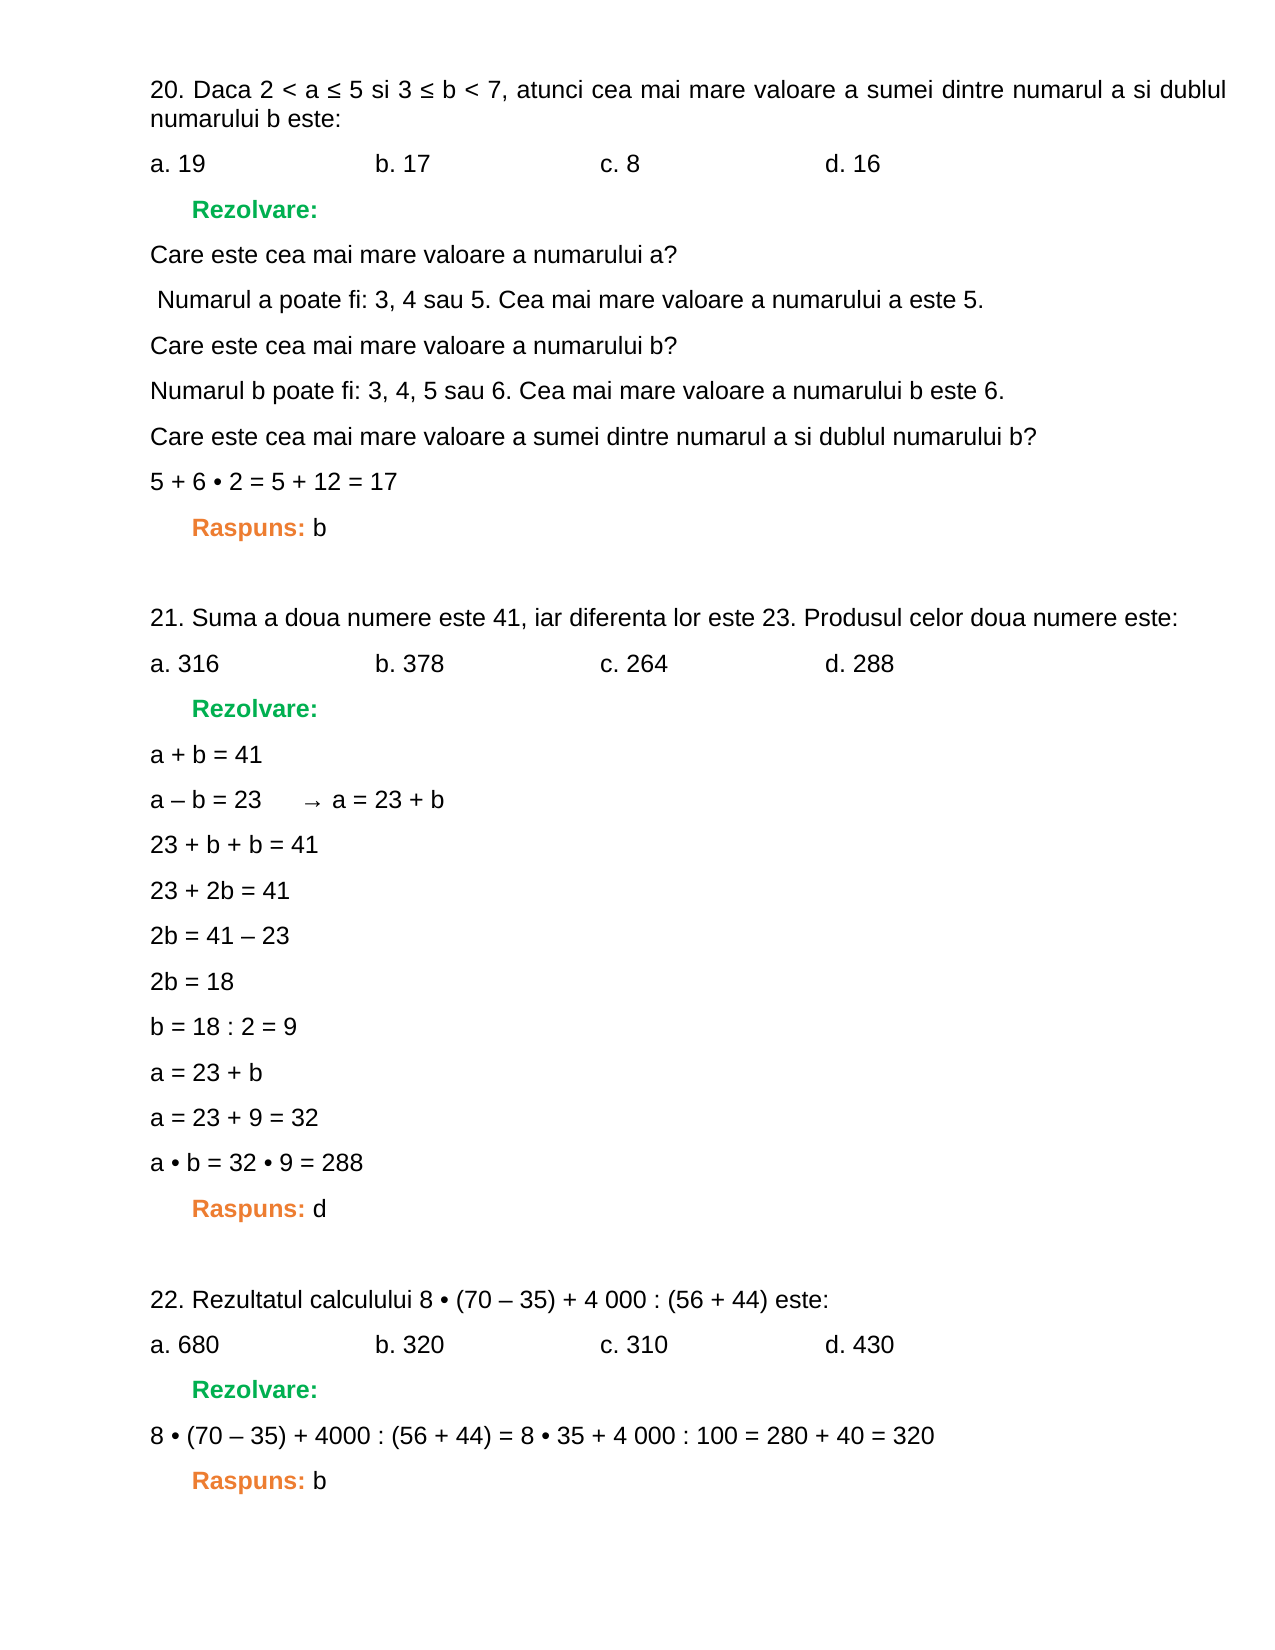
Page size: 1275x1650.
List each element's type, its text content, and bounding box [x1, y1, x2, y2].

text a. 680 b. 320 c. 310 d. 430 [150, 1330, 1230, 1359]
text Rezolvare: [150, 694, 1230, 723]
text 2b = 41 – 23 [150, 921, 1230, 950]
text Raspuns: d [150, 1194, 1230, 1222]
text 22. Rezultatul calculului 8 • (70 – 35) + 4 000 : (56 + 44) este: [150, 1284, 1230, 1313]
text Numarul a poate fi: 3, 4 sau 5. Cea mai mare valoare a numarului a este 5. [150, 285, 1230, 314]
text a. 19 b. 17 c. 8 d. 16 [150, 149, 1230, 178]
text 8 • (70 – 35) + 4000 : (56 + 44) = 8 • 35 + 4 000 : 100 = 280 + 40 = 320 [150, 1421, 1230, 1449]
text a – b = 23 → a = 23 + b [150, 785, 1230, 814]
text 21. Suma a doua numere este 41, iar diferenta lor este 23. Produsul celor doua numere este: [150, 603, 1230, 632]
text 20. Daca 2 < a ≤ 5 si 3 ≤ b < 7, atunci cea mai mare valoare a sumei dintre numarul a si dublul numarului b este: [150, 75, 1230, 132]
text 2b = 18 [150, 967, 1230, 995]
text 23 + b + b = 41 [150, 830, 1230, 859]
text Numarul b poate fi: 3, 4, 5 sau 6. Cea mai mare valoare a numarului b este 6. [150, 376, 1230, 405]
text b = 18 : 2 = 9 [150, 1012, 1230, 1041]
text Raspuns: b [150, 512, 1230, 541]
text a + b = 41 [150, 739, 1230, 768]
text Rezolvare: [150, 194, 1230, 223]
text Care este cea mai mare valoare a sumei dintre numarul a si dublul numarului b? [150, 422, 1230, 450]
text a. 316 b. 378 c. 264 d. 288 [150, 649, 1230, 677]
text a • b = 32 • 9 = 288 [150, 1148, 1230, 1177]
text a = 23 + b [150, 1057, 1230, 1086]
text a = 23 + 9 = 32 [150, 1103, 1230, 1132]
text 5 + 6 • 2 = 5 + 12 = 17 [150, 467, 1230, 496]
text Raspuns: b [150, 1466, 1230, 1495]
text 23 + 2b = 41 [150, 876, 1230, 904]
text Care este cea mai mare valoare a numarului a? [150, 240, 1230, 269]
text Rezolvare: [150, 1375, 1230, 1404]
text Care este cea mai mare valoare a numarului b? [150, 331, 1230, 359]
